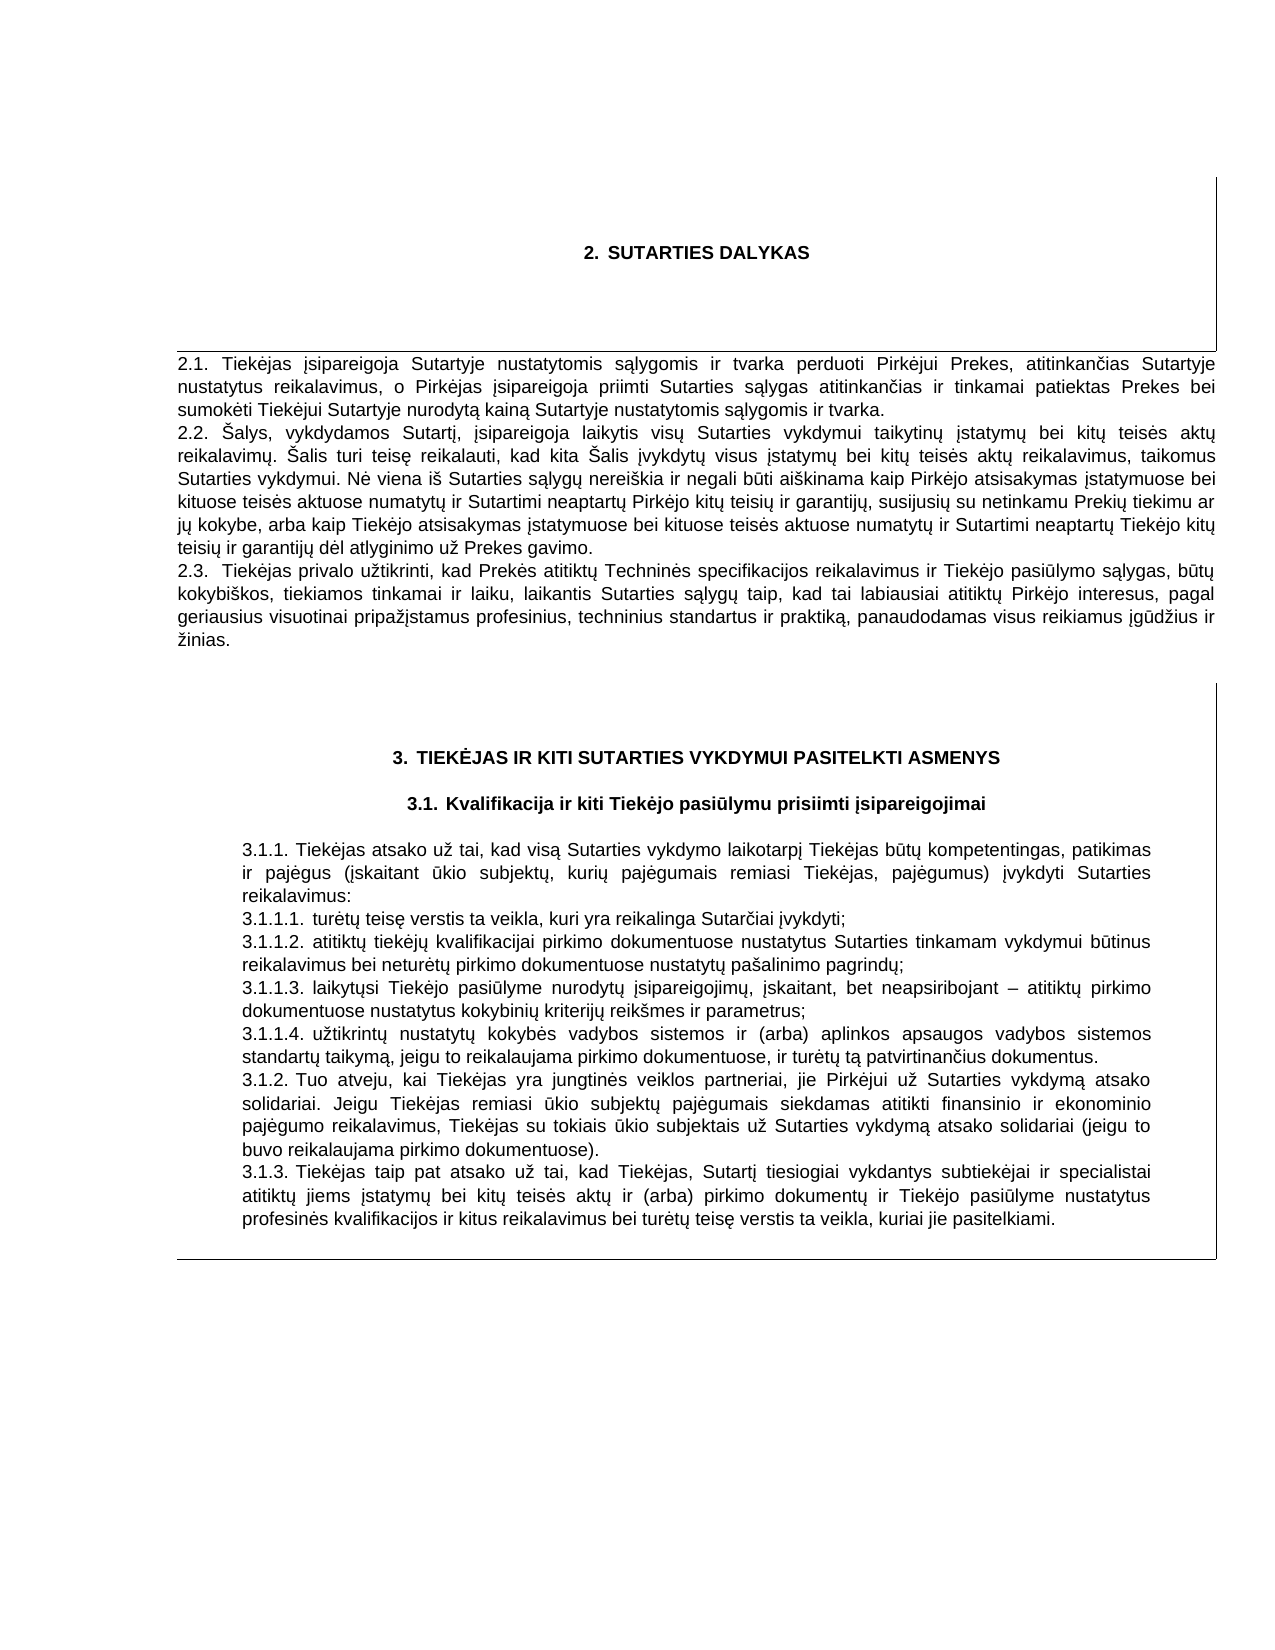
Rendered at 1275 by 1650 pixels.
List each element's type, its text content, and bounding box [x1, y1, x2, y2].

subtitle 3.1. Kvalifikacija ir kiti Tiekėjo pasiūlymu prisiimti įsipareigojimai [177, 728, 1216, 774]
text 3.1.2. Tuo atveju, kai Tiekėjas yra jungtinės veiklos partneriai, jie Pirkėjui už Sutarties vykdymą atsako solidariai. Jeigu Tiekėjas remiasi ūkio subjektų pajėgumais siekdamas atitikti finansinio ir ekonominio pajėgumo reikalavimus, Tiekėjas su tokiais ūkio subjektais už Sutarties vykdymą atsako solidariai (jeigu to buvo reikalaujama pirkimo dokumentuose). [177, 1005, 1216, 1097]
text 2. Sutarties dalykas [177, 177, 1216, 263]
text 3. TIEKĖJAS ir kiti Sutarties vykdymui pasitelkti asmenys [177, 682, 1216, 728]
text 2.3. Tiekėjas privalo užtikrinti, kad Prekės atitiktų Techninės specifikacijos reikalavimus ir Tiekėjo pasiūlymo sąlygas, būtų kokybiškos, tiekiamos tinkamai ir laiku, laikantis Sutarties sąlygų taip, kad tai labiausiai atitiktų Pirkėjo interesus, pagal geriausius visuotinai pripažįstamus profesinius, techninius standartus ir praktiką, panaudodamas visus reikiamus įgūdžius ir žinias. [177, 559, 1216, 650]
text 2.1. Tiekėjas įsipareigoja Sutartyje nustatytomis sąlygomis ir tvarka perduoti Pirkėjui Prekes, atitinkančias Sutartyje nustatytus reikalavimus, o Pirkėjas įsipareigoja priimti Sutarties sąlygas atitinkančias ir tinkamai patiektas Prekes bei sumokėti Tiekėjui Sutartyje nurodytą kainą Sutartyje nustatytomis sąlygomis ir tvarka. [177, 352, 1216, 420]
text 2.2. Šalys, vykdydamos Sutartį, įsipareigoja laikytis visų Sutarties vykdymui taikytinų įstatymų bei kitų teisės aktų reikalavimų. Šalis turi teisę reikalauti, kad kita Šalis įvykdytų visus įstatymų bei kitų teisės aktų reikalavimus, taikomus Sutarties vykdymui. Nė viena iš Sutarties sąlygų nereiškia ir negali būti aiškinama kaip Pirkėjo atsisakymas įstatymuose bei kituose teisės aktuose numatytų ir Sutartimi neaptartų Pirkėjo kitų teisių ir garantijų, susijusių su netinkamu Prekių tiekimu ar jų kokybe, arba kaip Tiekėjo atsisakymas įstatymuose bei kituose teisės aktuose numatytų ir Sutartimi neaptartų Tiekėjo kitų teisių ir garantijų dėl atlyginimo už Prekes gavimo. [177, 421, 1216, 558]
text 3.1.1.2. atitiktų tiekėjų kvalifikacijai pirkimo dokumentuose nustatytus Sutarties tinkamam vykdymui būtinus reikalavimus bei neturėtų pirkimo dokumentuose nustatytų pašalinimo pagrindų; [177, 867, 1216, 913]
text 3.1.3. Tiekėjas taip pat atsako už tai, kad Tiekėjas, Sutartį tiesiogiai vykdantys subtiekėjai ir specialistai atitiktų jiems įstatymų bei kitų teisės aktų ir (arba) pirkimo dokumentų ir Tiekėjo pasiūlyme nustatytus profesinės kvalifikacijos ir kitus reikalavimus bei turėtų teisę verstis ta veikla, kuriai jie pasitelkiami. [177, 1097, 1216, 1229]
text 3.1.1. Tiekėjas atsako už tai, kad visą Sutarties vykdymo laikotarpį Tiekėjas būtų kompetentingas, patikimas ir pajėgus (įskaitant ūkio subjektų, kurių pajėgumais remiasi Tiekėjas, pajėgumus) įvykdyti Sutarties reikalavimus: [177, 774, 1216, 843]
text 3.1.1.3. laikytųsi Tiekėjo pasiūlyme nurodytų įsipareigojimų, įskaitant, bet neapsiribojant – atitiktų pirkimo dokumentuose nustatytus kokybinių kriterijų reikšmes ir parametrus; [177, 913, 1216, 959]
text 3.1.1.1. turėtų teisę verstis ta veikla, kuri yra reikalinga Sutarčiai įvykdyti; [177, 843, 1216, 867]
text 3.1.1.4. užtikrintų nustatytų kokybės vadybos sistemos ir (arba) aplinkos apsaugos vadybos sistemos standartų taikymą, jeigu to reikalaujama pirkimo dokumentuose, ir turėtų tą patvirtinančius dokumentus. [177, 959, 1216, 1005]
